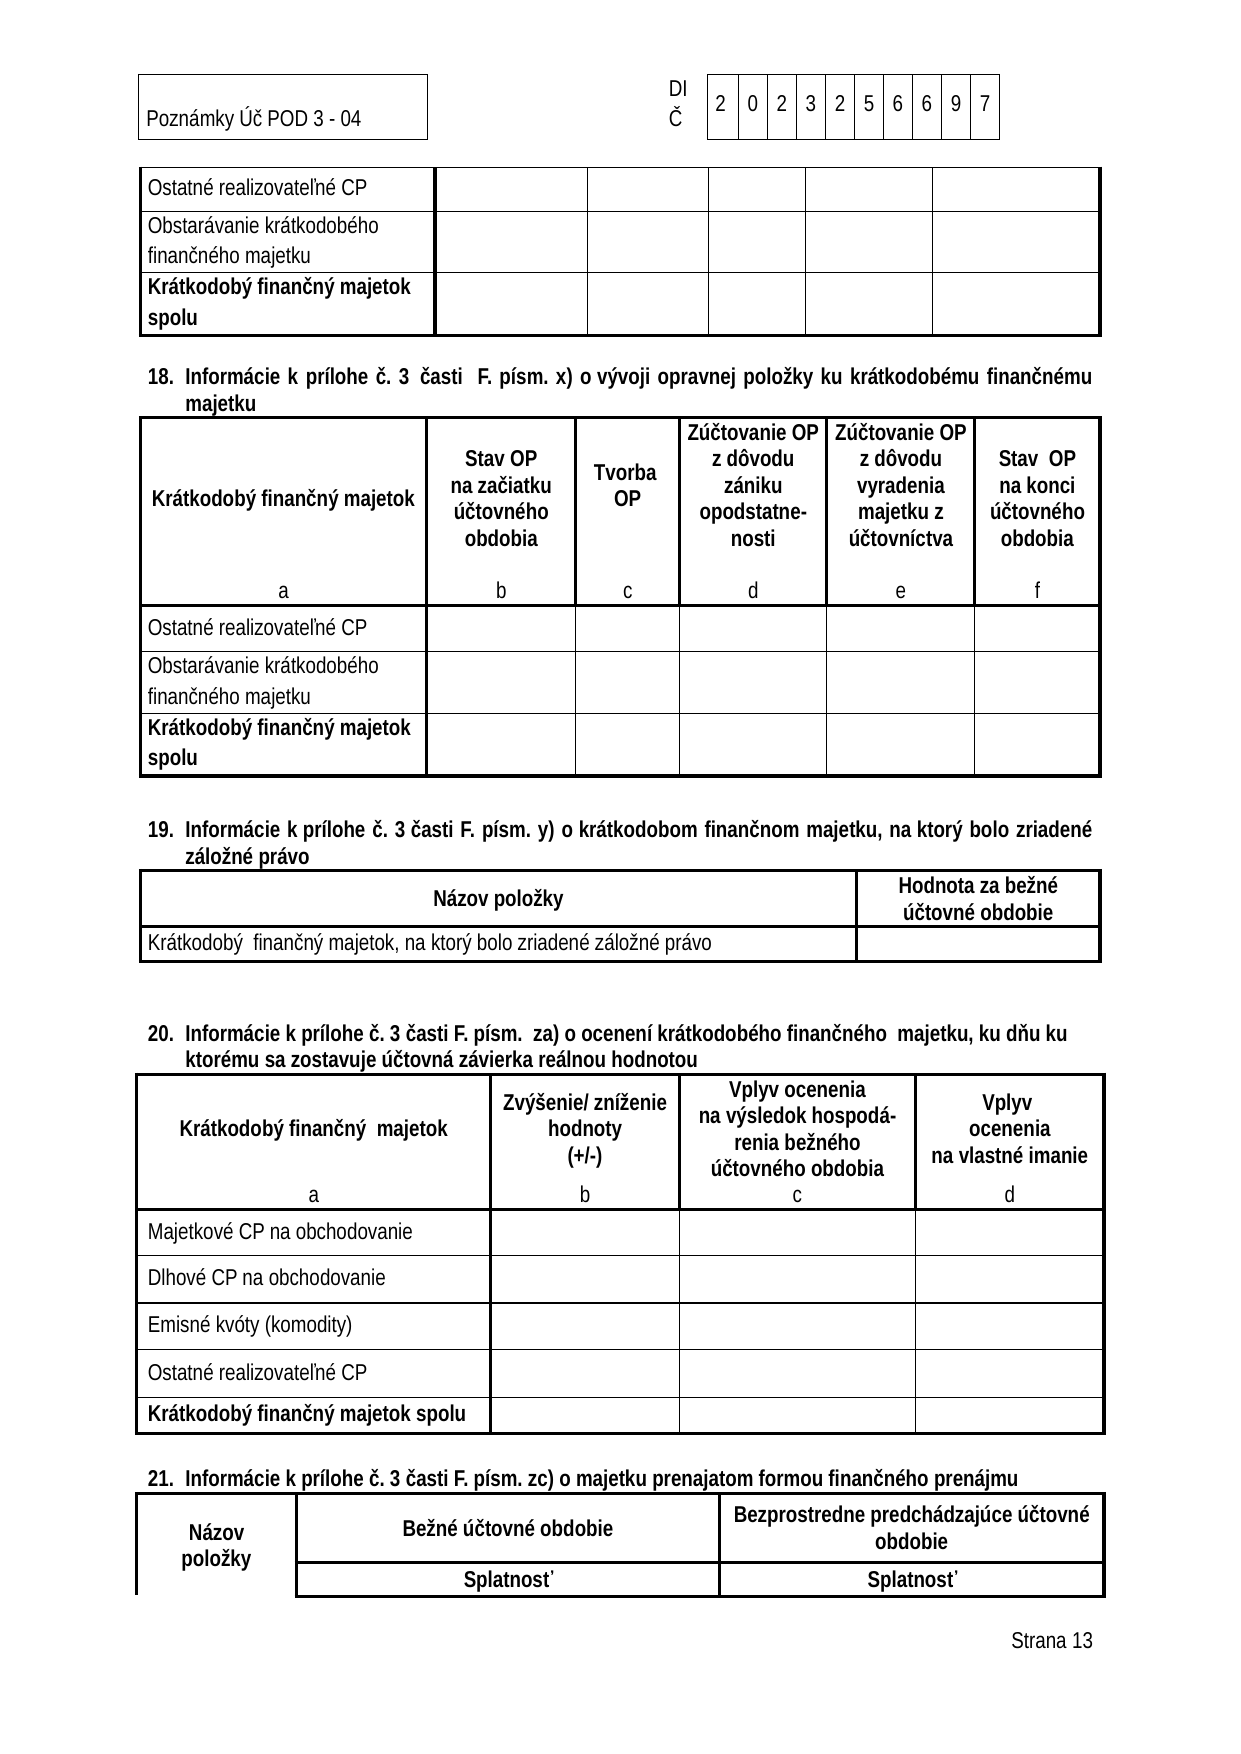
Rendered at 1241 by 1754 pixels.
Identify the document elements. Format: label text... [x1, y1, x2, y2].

table_cell a [138, 1181, 489, 1207]
table_cell [680, 1304, 915, 1349]
table_cell [576, 607, 679, 651]
table_cell c [577, 577, 678, 603]
table_cell b [428, 577, 574, 603]
table_cell [680, 1398, 915, 1432]
title Informácie k prílohe č. 3 časti F. písm. za) o ocenení krátkodobého finančného majetku, ku dňu ku ktorému sa zostavuje účtovná závierka reálnou hodnotou [148, 1020, 1093, 1073]
table_cell [916, 1256, 1102, 1302]
table_cell [806, 212, 932, 272]
table_cell e [828, 577, 973, 603]
table_cell Dlhové CP na obchodovanie [138, 1256, 489, 1302]
table_cell [437, 168, 587, 211]
table_cell [680, 1256, 915, 1302]
table_cell [933, 273, 1098, 334]
table_header Zúčtovanie OP z dôvodu zániku opodstatne-nosti [681, 419, 825, 577]
table_cell [437, 212, 587, 272]
table_cell [806, 273, 932, 334]
table_cell c [681, 1181, 914, 1207]
table_cell Ostatné realizovateľné CP [138, 1350, 489, 1397]
table_header Bezprostredne predchádzajúce účtovné obdobie [721, 1495, 1102, 1561]
table_cell b [492, 1181, 678, 1207]
table_cell [975, 714, 1098, 774]
table_cell Krátkodobý finančný majetok spolu [142, 273, 433, 334]
table_cell [680, 1211, 915, 1255]
table_header Tvorba OP [577, 419, 678, 577]
table_cell [680, 714, 826, 774]
table_header Stav OP na začiatku účtovného obdobia [428, 419, 574, 577]
table_cell Ostatné realizovateľné CP [142, 168, 433, 211]
table_cell Splatnosť [721, 1564, 1102, 1595]
table_cell [975, 607, 1098, 651]
table_cell [933, 168, 1098, 211]
table_header Stav OP na konci účtovného obdobia [976, 419, 1098, 577]
table_cell [428, 607, 575, 651]
table_cell f [976, 577, 1098, 603]
table_cell [492, 1256, 679, 1302]
table_cell Krátkodobý finančný majetok spolu [142, 714, 425, 774]
table_header Názov položky [138, 1495, 295, 1595]
table_header Krátkodobý finančný majetok [138, 1076, 489, 1181]
table_cell Obstarávanie krátkodobého finančného majetku [142, 652, 425, 713]
table_cell Krátkodobý finančný majetok spolu [138, 1398, 489, 1432]
table_cell [588, 168, 708, 211]
table_cell Obstarávanie krátkodobého finančného majetku [142, 212, 433, 272]
table_cell [975, 652, 1098, 713]
table_cell [492, 1304, 679, 1349]
table_cell [916, 1304, 1102, 1349]
table_header Krátkodobý finančný majetok [142, 419, 425, 577]
table_header Zvýšenie/ zníženie hodnoty (+/-) [492, 1076, 678, 1181]
table_cell [680, 607, 826, 651]
table_cell [806, 168, 932, 211]
table_header Zúčtovanie OP z dôvodu vyradenia majetku z účtovníctva [828, 419, 973, 577]
table_cell [916, 1398, 1102, 1432]
table_header Vplyv ocenenia na výsledok hospodá-renia bežného účtovného obdobia [681, 1076, 914, 1181]
table_cell [576, 714, 679, 774]
table_cell [933, 212, 1098, 272]
table_header Bežné účtovné obdobie [298, 1495, 718, 1561]
table_header Hodnota za bežné účtovné obdobie [858, 872, 1098, 925]
table_cell [492, 1211, 679, 1255]
table_cell Majetkové CP na obchodovanie [138, 1211, 489, 1255]
table_cell d [681, 577, 825, 603]
table_cell [680, 1350, 915, 1397]
table_cell [588, 273, 708, 334]
table_cell [492, 1398, 679, 1432]
title Informácie k prílohe č. 3 časti F. písm. zc) o majetku prenajatom formou finančného prenájmu [148, 1465, 1093, 1492]
table_cell [428, 652, 575, 713]
table_header Názov položky [142, 872, 855, 925]
table_cell [709, 212, 805, 272]
title Informácie k prílohe č. 3 časti F. písm. x) o vývoji opravnej položky ku krátkodobému finančnému majetku [148, 363, 1093, 416]
table_cell [492, 1350, 679, 1397]
table_cell [709, 168, 805, 211]
table_cell d [917, 1181, 1102, 1207]
table_cell [827, 652, 974, 713]
table_cell [576, 652, 679, 713]
table_cell [680, 652, 826, 713]
table_header Vplyv ocenenia na vlastné imanie [917, 1076, 1102, 1181]
title Informácie k prílohe č. 3 časti F. písm. y) o krátkodobom finančnom majetku, na ktorý bolo zriadené záložné právo [148, 816, 1093, 869]
table_cell [437, 273, 587, 334]
table_cell [827, 607, 974, 651]
table_cell [428, 714, 575, 774]
table_cell [827, 714, 974, 774]
table_cell Splatnosť [298, 1564, 718, 1595]
table_cell [916, 1211, 1102, 1255]
table_cell [709, 273, 805, 334]
table_cell Ostatné realizovateľné CP [142, 607, 425, 651]
table_cell [916, 1350, 1102, 1397]
table_cell Emisné kvóty (komodity) [138, 1304, 489, 1349]
table_cell [858, 928, 1098, 960]
table_cell [588, 212, 708, 272]
table_cell Krátkodobý finančný majetok, na ktorý bolo zriadené záložné právo [142, 928, 855, 960]
table_cell a [142, 577, 425, 603]
